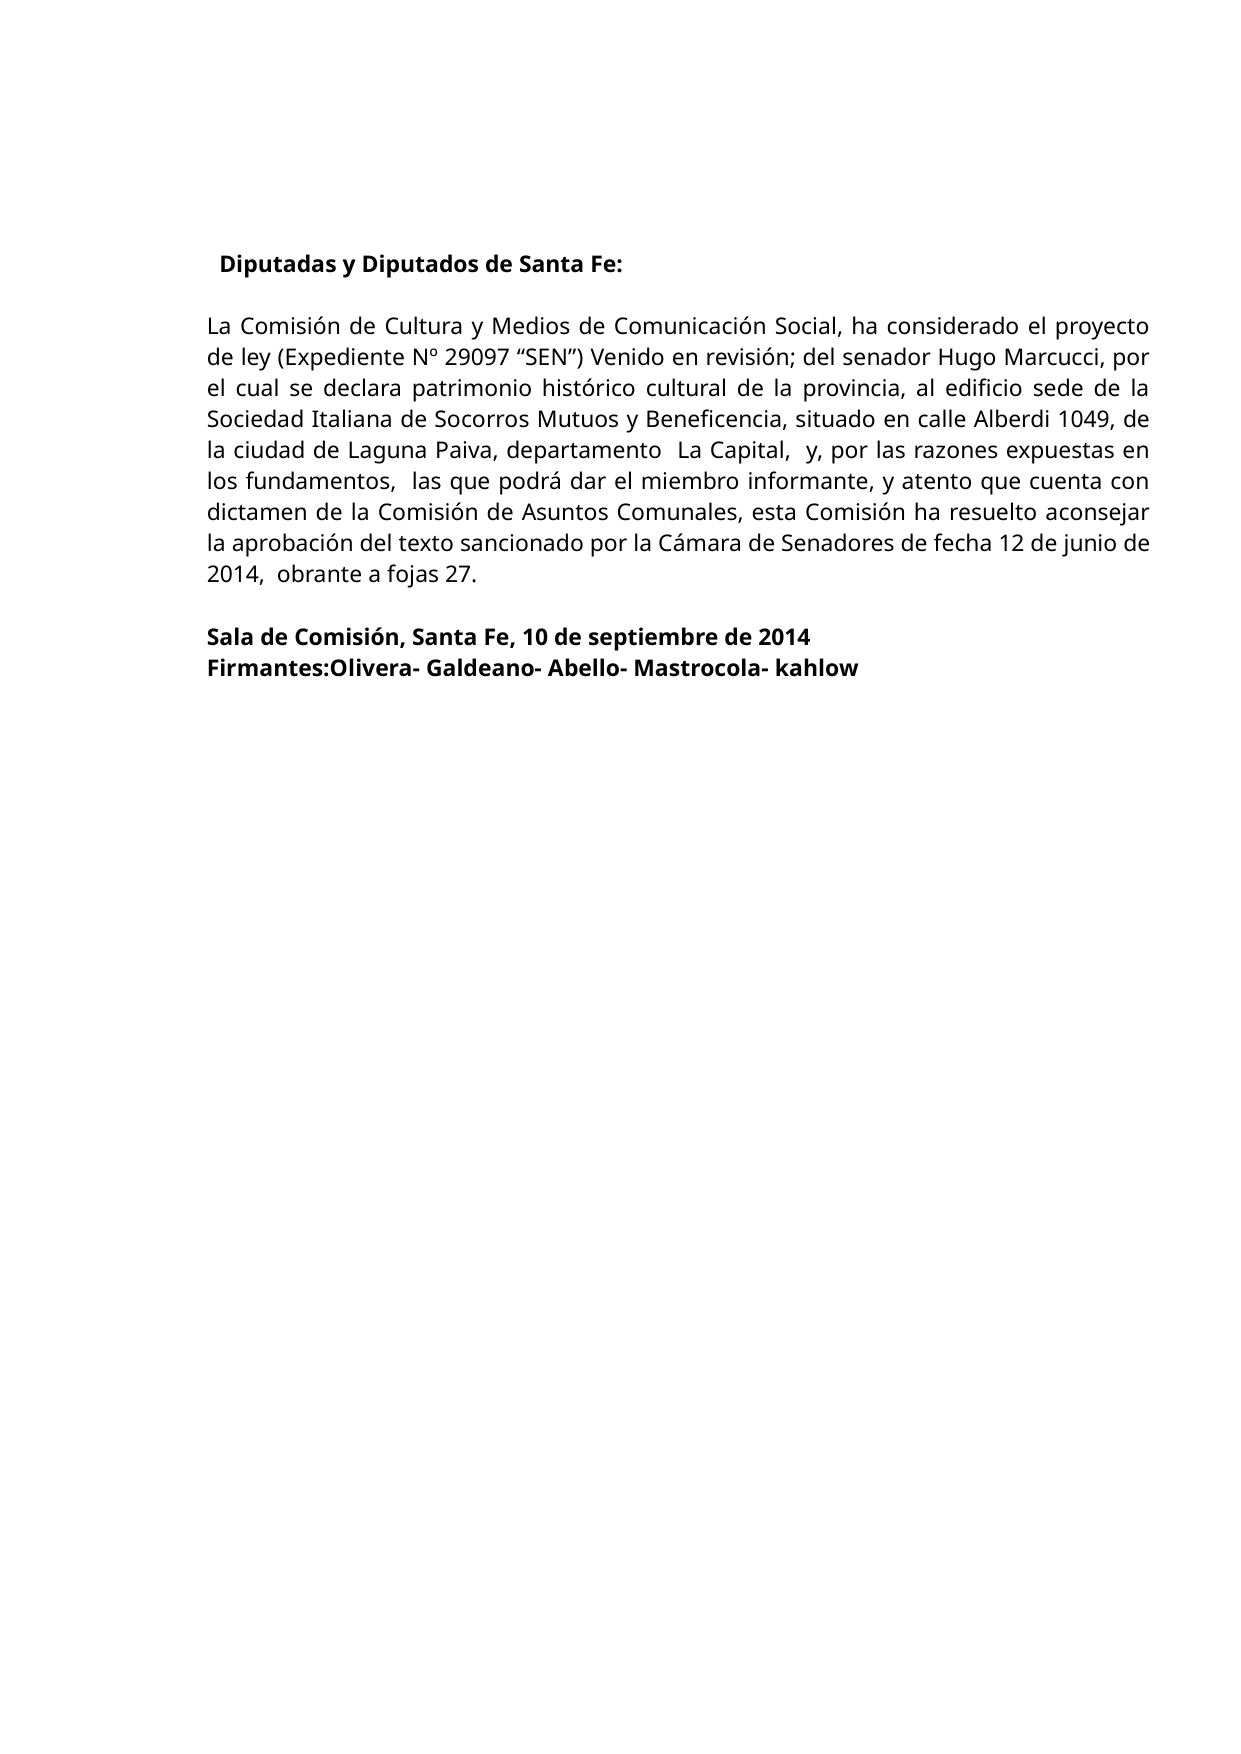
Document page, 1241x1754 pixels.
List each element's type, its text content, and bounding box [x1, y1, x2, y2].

text Sala de Comisión, Santa Fe, 10 de septiembre de 2014 [207, 621, 1152, 652]
text Diputadas y Diputados de Santa Fe: [207, 248, 1152, 279]
text Firmantes:Olivera- Galdeano- Abello- Mastrocola- kahlow [207, 652, 1152, 683]
text La Comisión de Cultura y Medios de Comunicación Social, ha considerado el proyecto de ley (Expediente Nº 29097 “SEN”) Venido en revisión; del senador Hugo Marcucci, por el cual se declara patrimonio histórico cultural de la provincia, al edificio sede de la Sociedad Italiana de Socorros Mutuos y Beneficencia, situado en calle Alberdi 1049, de la ciudad de Laguna Paiva, departamento La Capital, y, por las razones expuestas en los fundamentos, las que podrá dar el miembro informante, y atento que cuenta con dictamen de la Comisión de Asuntos Comunales, esta Comisión ha resuelto aconsejar la aprobación del texto sancionado por la Cámara de Senadores de fecha 12 de junio de 2014, obrante a fojas 27. [207, 310, 1152, 589]
